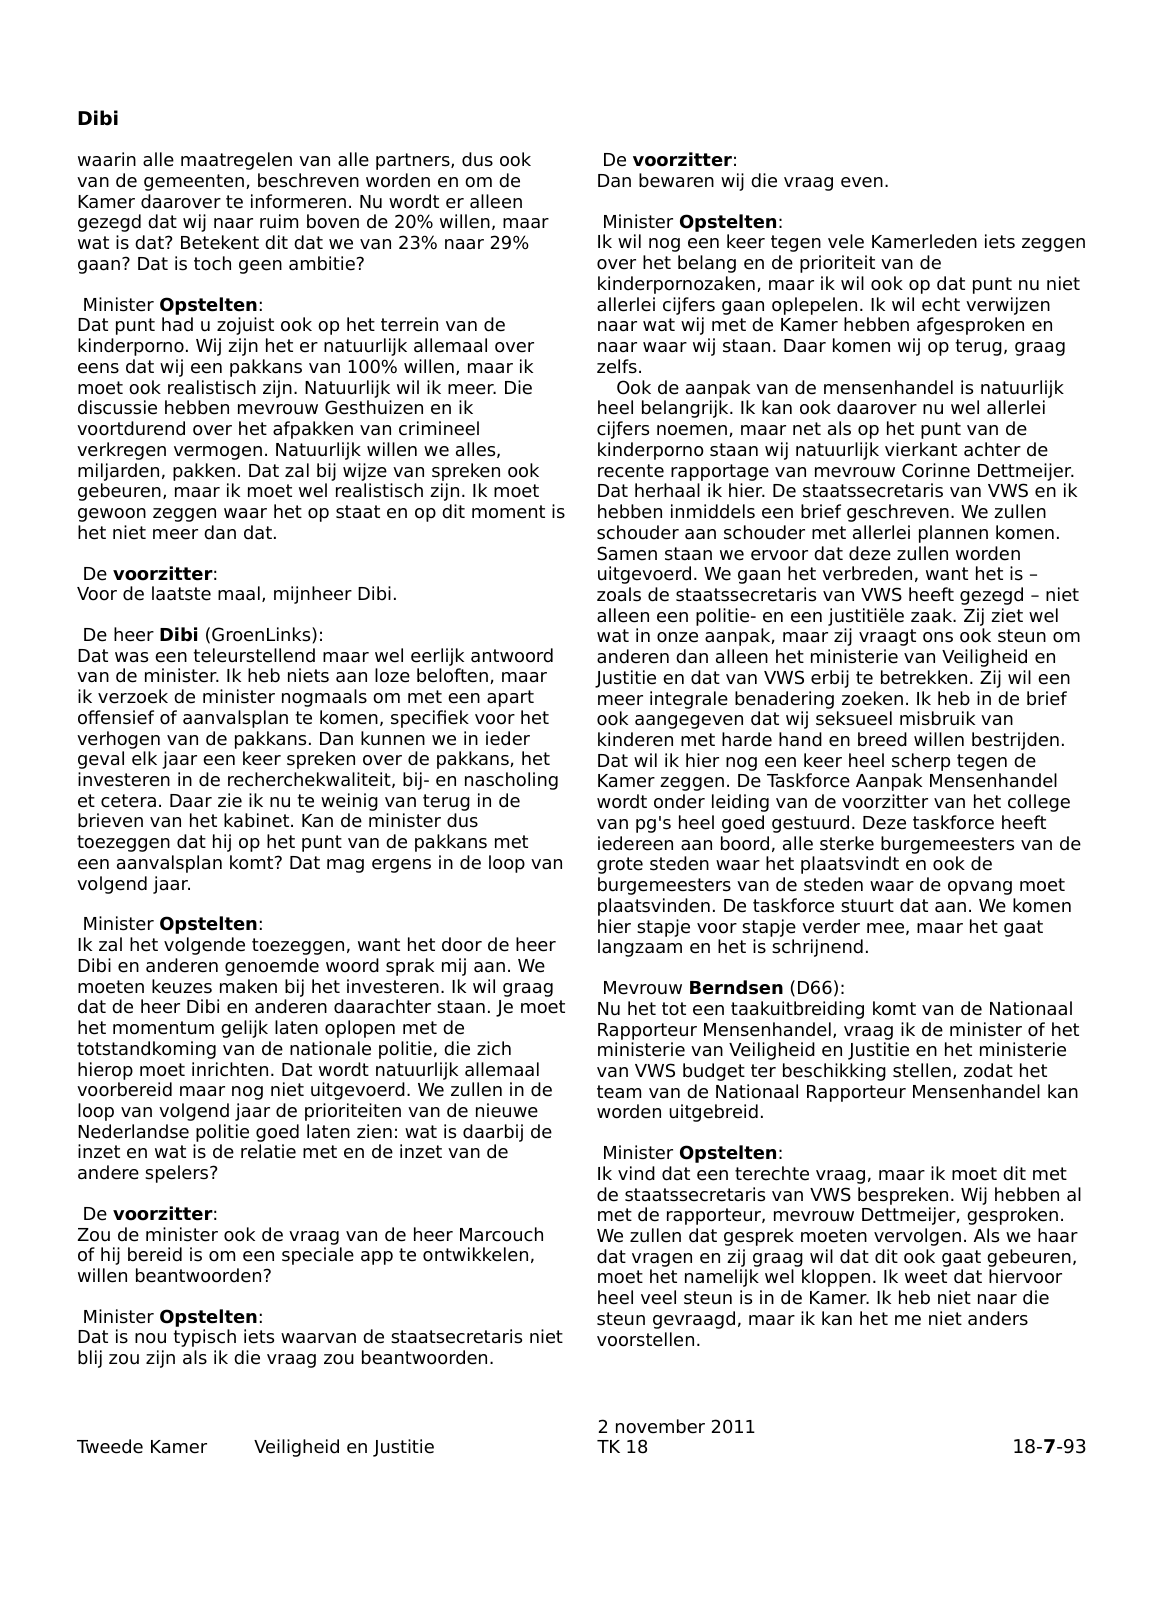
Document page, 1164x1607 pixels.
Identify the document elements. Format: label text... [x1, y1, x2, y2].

text Voor de laatste maal, mijnheer Dibi. [77, 584, 567, 605]
text Zou de minister ook de vraag van de heer Marcouch of hij bereid is om een speciale app te ontwikkelen, willen beantwoorden? [77, 1224, 567, 1287]
text waarin alle maatregelen van alle partners, dus ook van de gemeenten, beschreven worden en om de Kamer daarover te informeren. Nu wordt er alleen gezegd dat wij naar ruim boven de 20% willen, maar wat is dat? Betekent dit dat we van 23% naar 29% gaan? Dat is toch geen ambitie? [77, 150, 567, 274]
text Minister Opstelten: [77, 914, 567, 935]
text Ik vind dat een terechte vraag, maar ik moet dit met de staatssecretaris van VWS bespreken. Wij hebben al met de rapporteur, mevrouw Dettmeijer, gesproken. We zullen dat gesprek moeten vervolgen. Als we haar dat vragen en zij graag wil dat dit ook gaat gebeuren, moet het namelijk wel kloppen. Ik weet dat hiervoor heel veel steun is in de Kamer. Ik heb niet naar die steun gevraagd, maar ik kan het me niet anders voorstellen. [596, 1164, 1087, 1350]
text De voorzitter: [596, 150, 1087, 171]
text Dan bewaren wij die vraag even. [596, 171, 1087, 192]
text Dat punt had u zojuist ook op het terrein van de kinderporno. Wij zijn het er natuurlijk allemaal over eens dat wij een pakkans van 100% willen, maar ik moet ook realistisch zijn. Natuurlijk wil ik meer. Die discussie hebben mevrouw Gesthuizen en ik voortdurend over het afpakken van crimineel verkregen vermogen. Natuurlijk willen we alles, miljarden, pakken. Dat zal bij wijze van spreken ook gebeuren, maar ik moet wel realistisch zijn. Ik moet gewoon zeggen waar het op staat en op dit moment is het niet meer dan dat. [77, 315, 567, 543]
text De voorzitter: [77, 563, 567, 584]
text De voorzitter: [77, 1204, 567, 1224]
text Ik wil nog een keer tegen vele Kamerleden iets zeggen over het belang en de prioriteit van de kinderpornozaken, maar ik wil ook op dat punt nu niet allerlei cijfers gaan oplepelen. Ik wil echt verwijzen naar wat wij met de Kamer hebben afgesproken en naar waar wij staan. Daar komen wij op terug, graag zelfs. [596, 232, 1087, 377]
text Dat is nou typisch iets waarvan de staatsecretaris niet blij zou zijn als ik die vraag zou beantwoorden. [77, 1327, 567, 1369]
text Ik zal het volgende toezeggen, want het door de heer Dibi en anderen genoemde woord sprak mij aan. We moeten keuzes maken bij het investeren. Ik wil graag dat de heer Dibi en anderen daarachter staan. Je moet het momentum gelijk laten oplopen met de totstandkoming van de nationale politie, die zich hierop moet inrichten. Dat wordt natuurlijk allemaal voorbereid maar nog niet uitgevoerd. We zullen in de loop van volgend jaar de prioriteiten van de nieuwe Nederlandse politie goed laten zien: wat is daarbij de inzet en wat is de relatie met en de inzet van de andere spelers? [77, 935, 567, 1184]
text Nu het tot een taakuitbreiding komt van de Nationaal Rapporteur Mensenhandel, vraag ik de minister of het ministerie van Veiligheid en Justitie en het ministerie van VWS budget ter beschikking stellen, zodat het team van de Nationaal Rapporteur Mensenhandel kan worden uitgebreid. [596, 999, 1087, 1123]
text Mevrouw Berndsen (D66): [596, 978, 1087, 999]
text Minister Opstelten: [596, 212, 1087, 232]
text De heer Dibi (GroenLinks): [77, 625, 567, 646]
text Dat was een teleurstellend maar wel eerlijk antwoord van de minister. Ik heb niets aan loze beloften, maar ik verzoek de minister nogmaals om met een apart offensief of aanvalsplan te komen, specifiek voor het verhogen van de pakkans. Dan kunnen we in ieder geval elk jaar een keer spreken over de pakkans, het investeren in de recherchekwaliteit, bij- en nascholing et cetera. Daar zie ik nu te weinig van terug in de brieven van het kabinet. Kan de minister dus toezeggen dat hij op het punt van de pakkans met een aanvalsplan komt? Dat mag ergens in de loop van volgend jaar. [77, 646, 567, 894]
text Minister Opstelten: [77, 294, 567, 315]
text Minister Opstelten: [596, 1143, 1087, 1164]
text Minister Opstelten: [77, 1307, 567, 1327]
text Ook de aanpak van de mensenhandel is natuurlijk heel belangrijk. Ik kan ook daarover nu wel allerlei cijfers noemen, maar net als op het punt van de kinderporno staan wij natuurlijk vierkant achter de recente rapportage van mevrouw Corinne Dettmeijer. Dat herhaal ik hier. De staatssecretaris van VWS en ik hebben inmiddels een brief geschreven. We zullen schouder aan schouder met allerlei plannen komen. Samen staan we ervoor dat deze zullen worden uitgevoerd. We gaan het verbreden, want het is – zoals de staatssecretaris van VWS heeft gezegd – niet alleen een politie- en een justitiële zaak. Zij ziet wel wat in onze aanpak, maar zij vraagt ons ook steun om anderen dan alleen het ministerie van Veiligheid en Justitie en dat van VWS erbij te betrekken. Zij wil een meer integrale benadering zoeken. Ik heb in de brief ook aangegeven dat wij seksueel misbruik van kinderen met harde hand en breed willen bestrijden. Dat wil ik hier nog een keer heel scherp tegen de Kamer zeggen. De Taskforce Aanpak Mensenhandel wordt onder leiding van de voorzitter van het college van pg's heel goed gestuurd. Deze taskforce heeft iedereen aan boord, alle sterke burgemeesters van de grote steden waar het plaatsvindt en ook de burgemeesters van de steden waar de opvang moet plaatsvinden. De taskforce stuurt dat aan. We komen hier stapje voor stapje verder mee, maar het gaat langzaam en het is schrijnend. [596, 377, 1087, 958]
